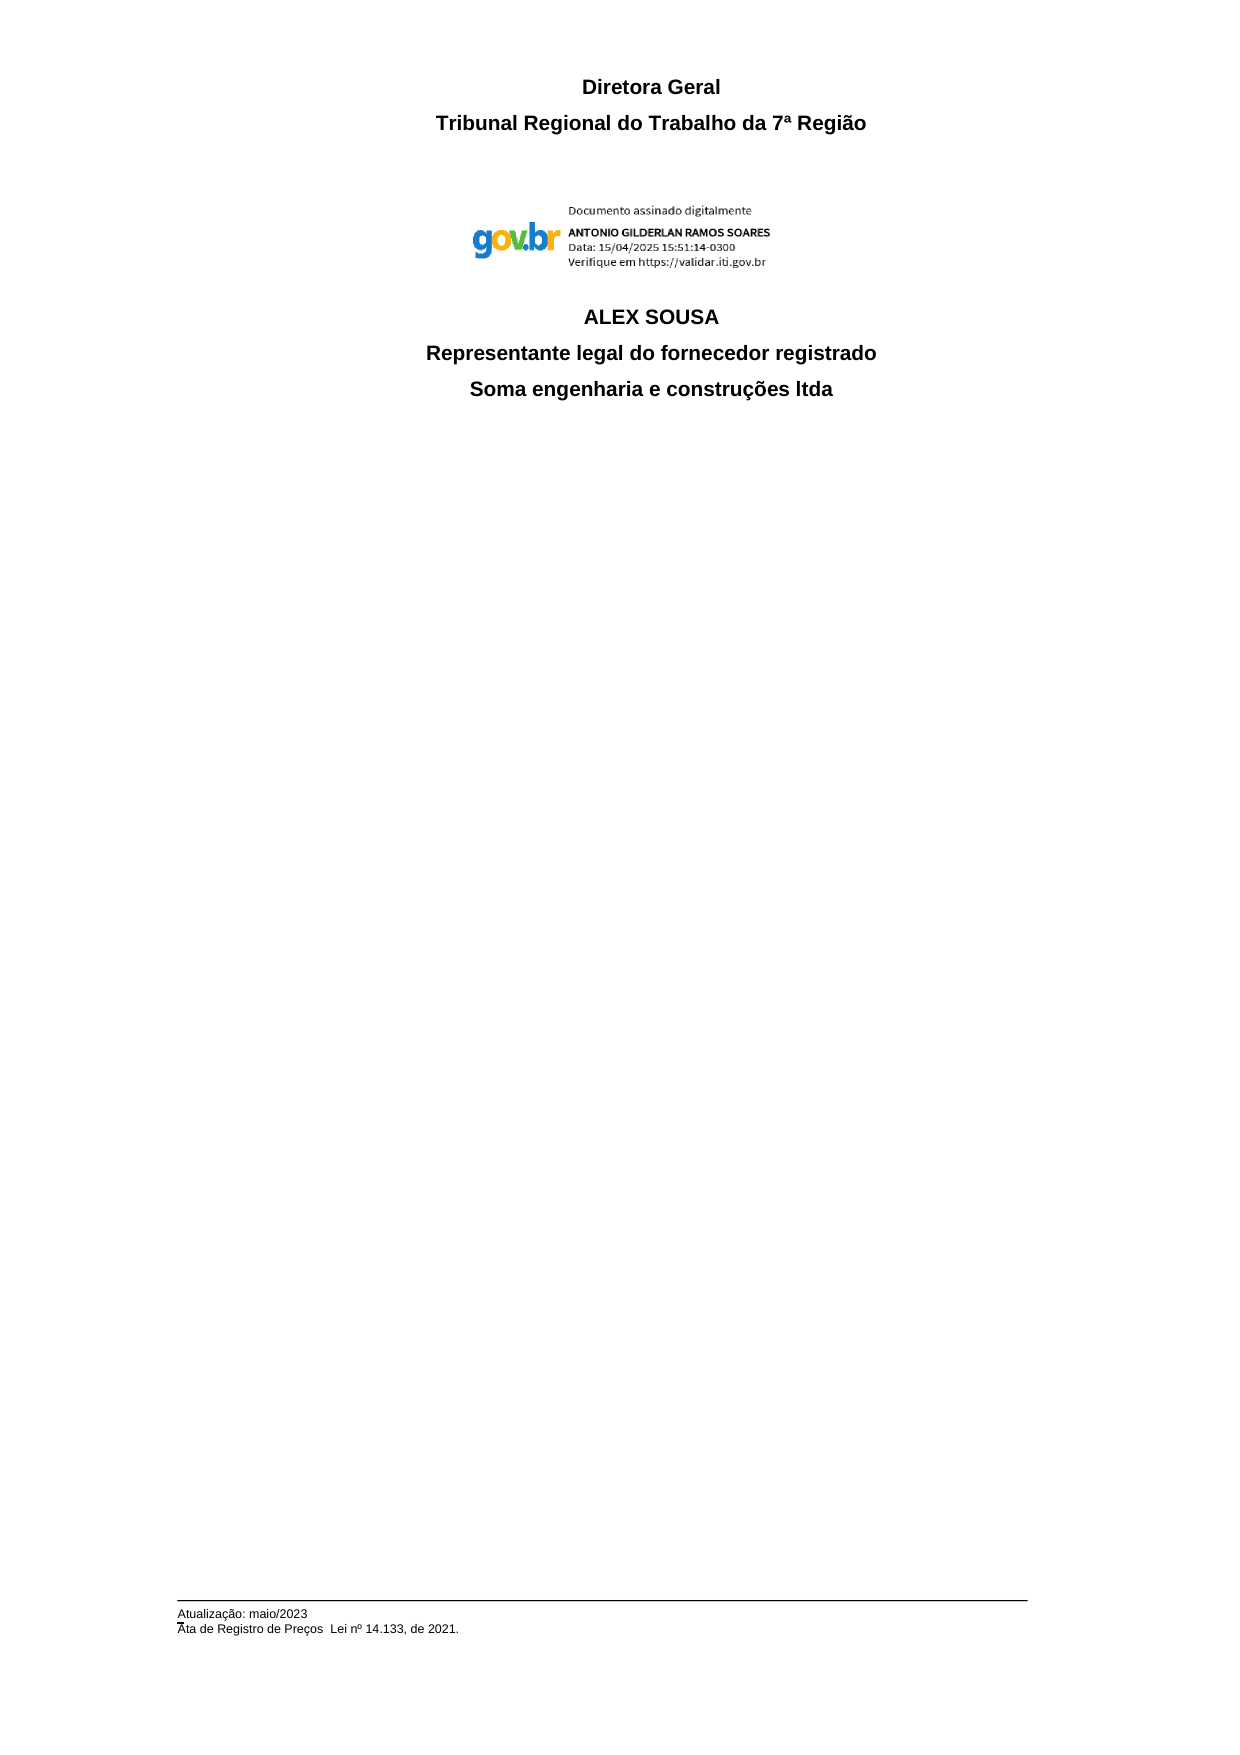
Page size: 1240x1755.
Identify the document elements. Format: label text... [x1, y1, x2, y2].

text Representante legal do fornecedor registrado [177, 341, 1125, 365]
text ALEX SOUSA [177, 305, 1125, 329]
text Diretora Geral [177, 75, 1125, 99]
text Soma engenharia e construções ltda [177, 377, 1125, 401]
text Tribunal Regional do Trabalho da 7ª Região [177, 111, 1125, 135]
